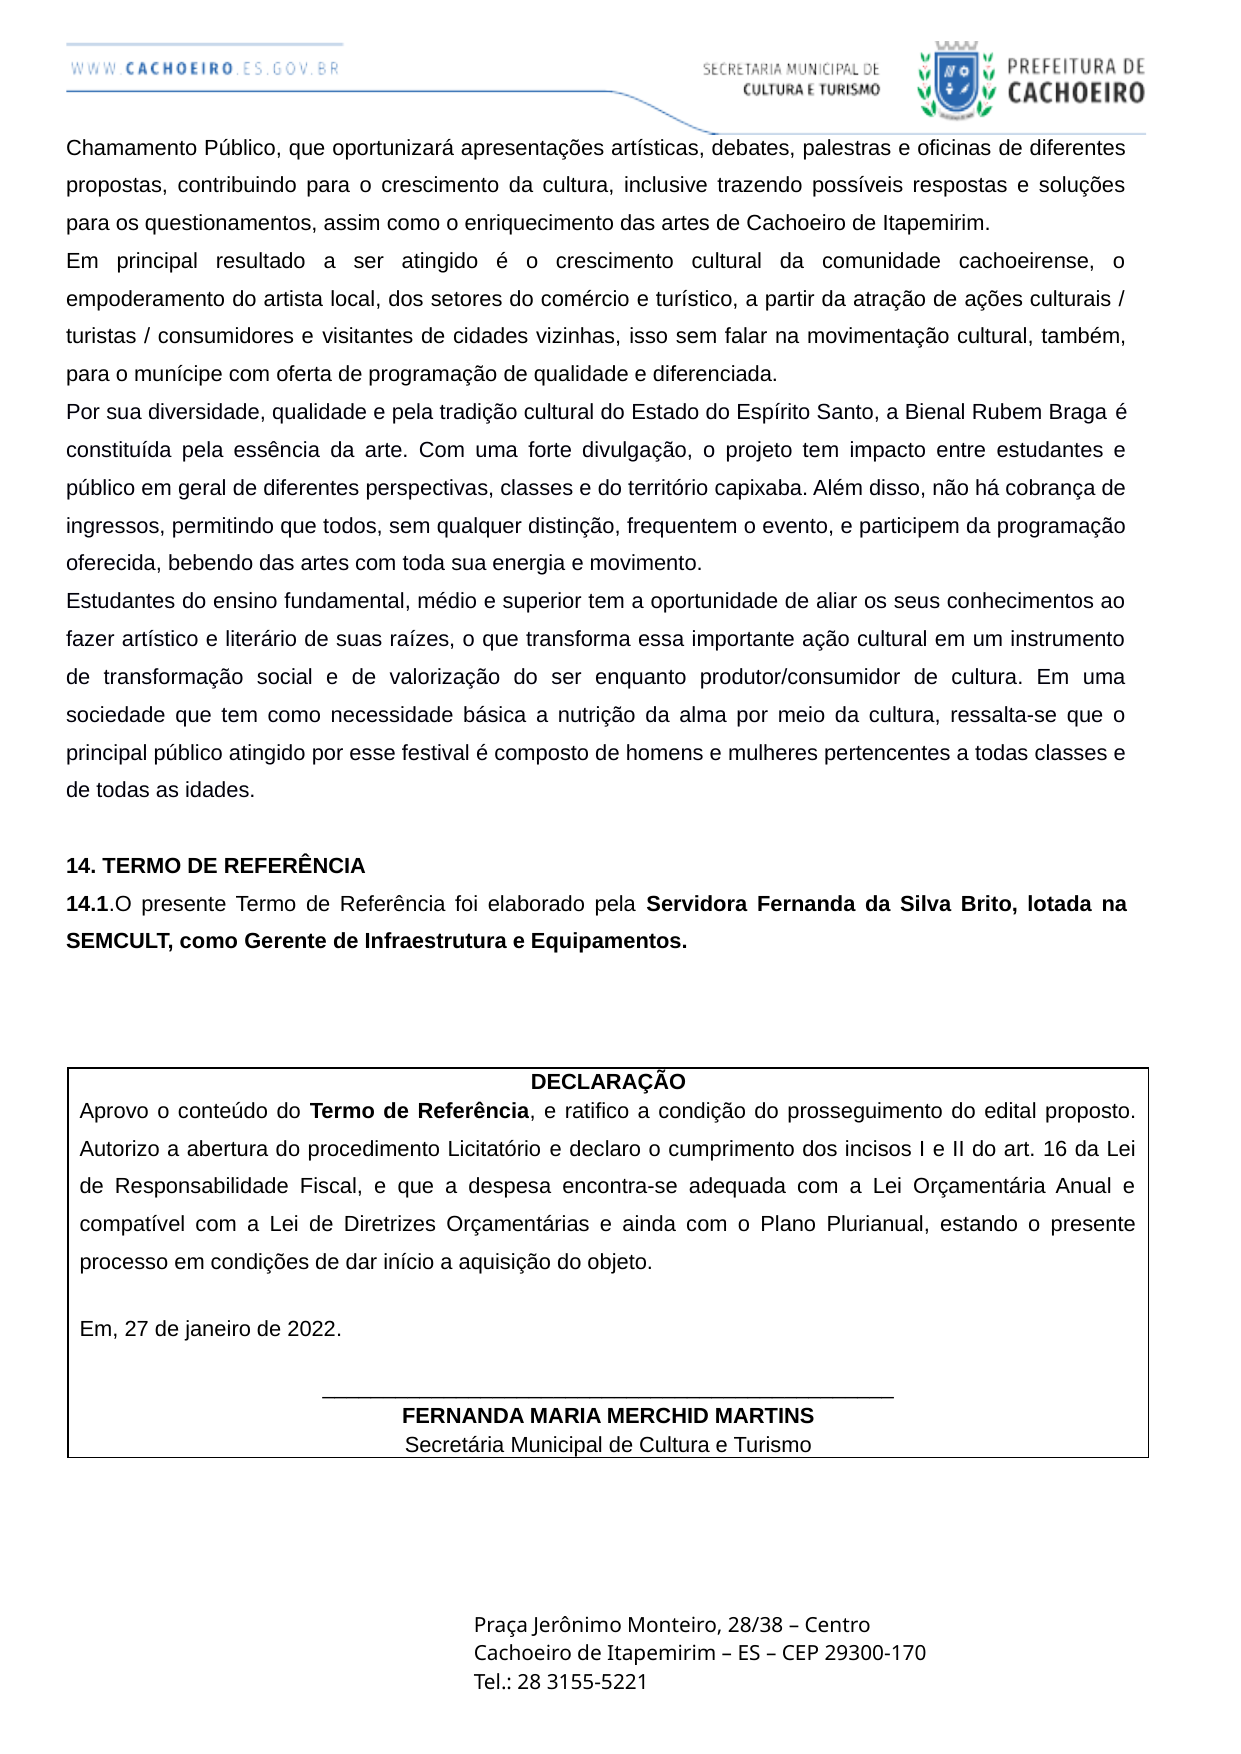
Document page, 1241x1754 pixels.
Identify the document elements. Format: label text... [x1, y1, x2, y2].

text 14. TERMO DE REFERÊNCIA [66, 853, 1127, 878]
text 14.1.O presente Termo de Referência foi elaborado pela Servidora Fernanda da Silva Brito, lotada na SEMCULT, como Gerente de Infraestrutura e Equipamentos. [66, 891, 1127, 954]
picture [66, 41, 1147, 135]
text Por sua diversidade, qualidade e pela tradição cultural do Estado do Espírito Santo, a Bienal Rubem Braga é constituída pela essência da arte. Com uma forte divulgação, o projeto tem impacto entre estudantes e público em geral de diferentes perspectivas, classes e do território capixaba. Além disso, não há cobrança de ingressos, permitindo que todos, sem qualquer distinção, frequentem o evento, e participem da programação oferecida, bebendo das artes com toda sua energia e movimento. [66, 399, 1127, 576]
text Chamamento Público, que oportunizará apresentações artísticas, debates, palestras e oficinas de diferentes propostas, contribuindo para o crescimento da cultura, inclusive trazendo possíveis respostas e soluções para os questionamentos, assim como o enriquecimento das artes de Cachoeiro de Itapemirim. [66, 135, 1127, 235]
table_header DECLARAÇÃO Aprovo o conteúdo do Termo de Referência, e ratifico a condição do prosseguimento do edital proposto. Autorizo a abertura do procedimento Licitatório e declaro o cumprimento dos incisos I e II do art. 16 da Lei de Responsabilidade Fiscal, e que a despesa encontra-se adequada com a Lei Orçamentária Anual e compatível com a Lei de Diretrizes Orçamentárias e ainda com o Plano Plurianual, estando o presente processo em condições de dar início a aquisição do objeto. Em, 27 de janeiro de 2022. _______________________________________________ FERNANDA MARIA MERCHID MARTINS Secretária Municipal de Cultura e Turismo [69, 1069, 1148, 1457]
text Estudantes do ensino fundamental, médio e superior tem a oportunidade de aliar os seus conhecimentos ao fazer artístico e literário de suas raízes, o que transforma essa importante ação cultural em um instrumento de transformação social e de valorização do ser enquanto produtor/consumidor de cultura. Em uma sociedade que tem como necessidade básica a nutrição da alma por meio da cultura, ressalta-se que o principal público atingido por esse festival é composto de homens e mulheres pertencentes a todas classes e de todas as idades. [66, 588, 1127, 802]
text Em principal resultado a ser atingido é o crescimento cultural da comunidade cachoeirense, o empoderamento do artista local, dos setores do comércio e turístico, a partir da atração de ações culturais / turistas / consumidores e visitantes de cidades vizinhas, isso sem falar na movimentação cultural, também, para o munícipe com oferta de programação de qualidade e diferenciada. [66, 248, 1127, 386]
